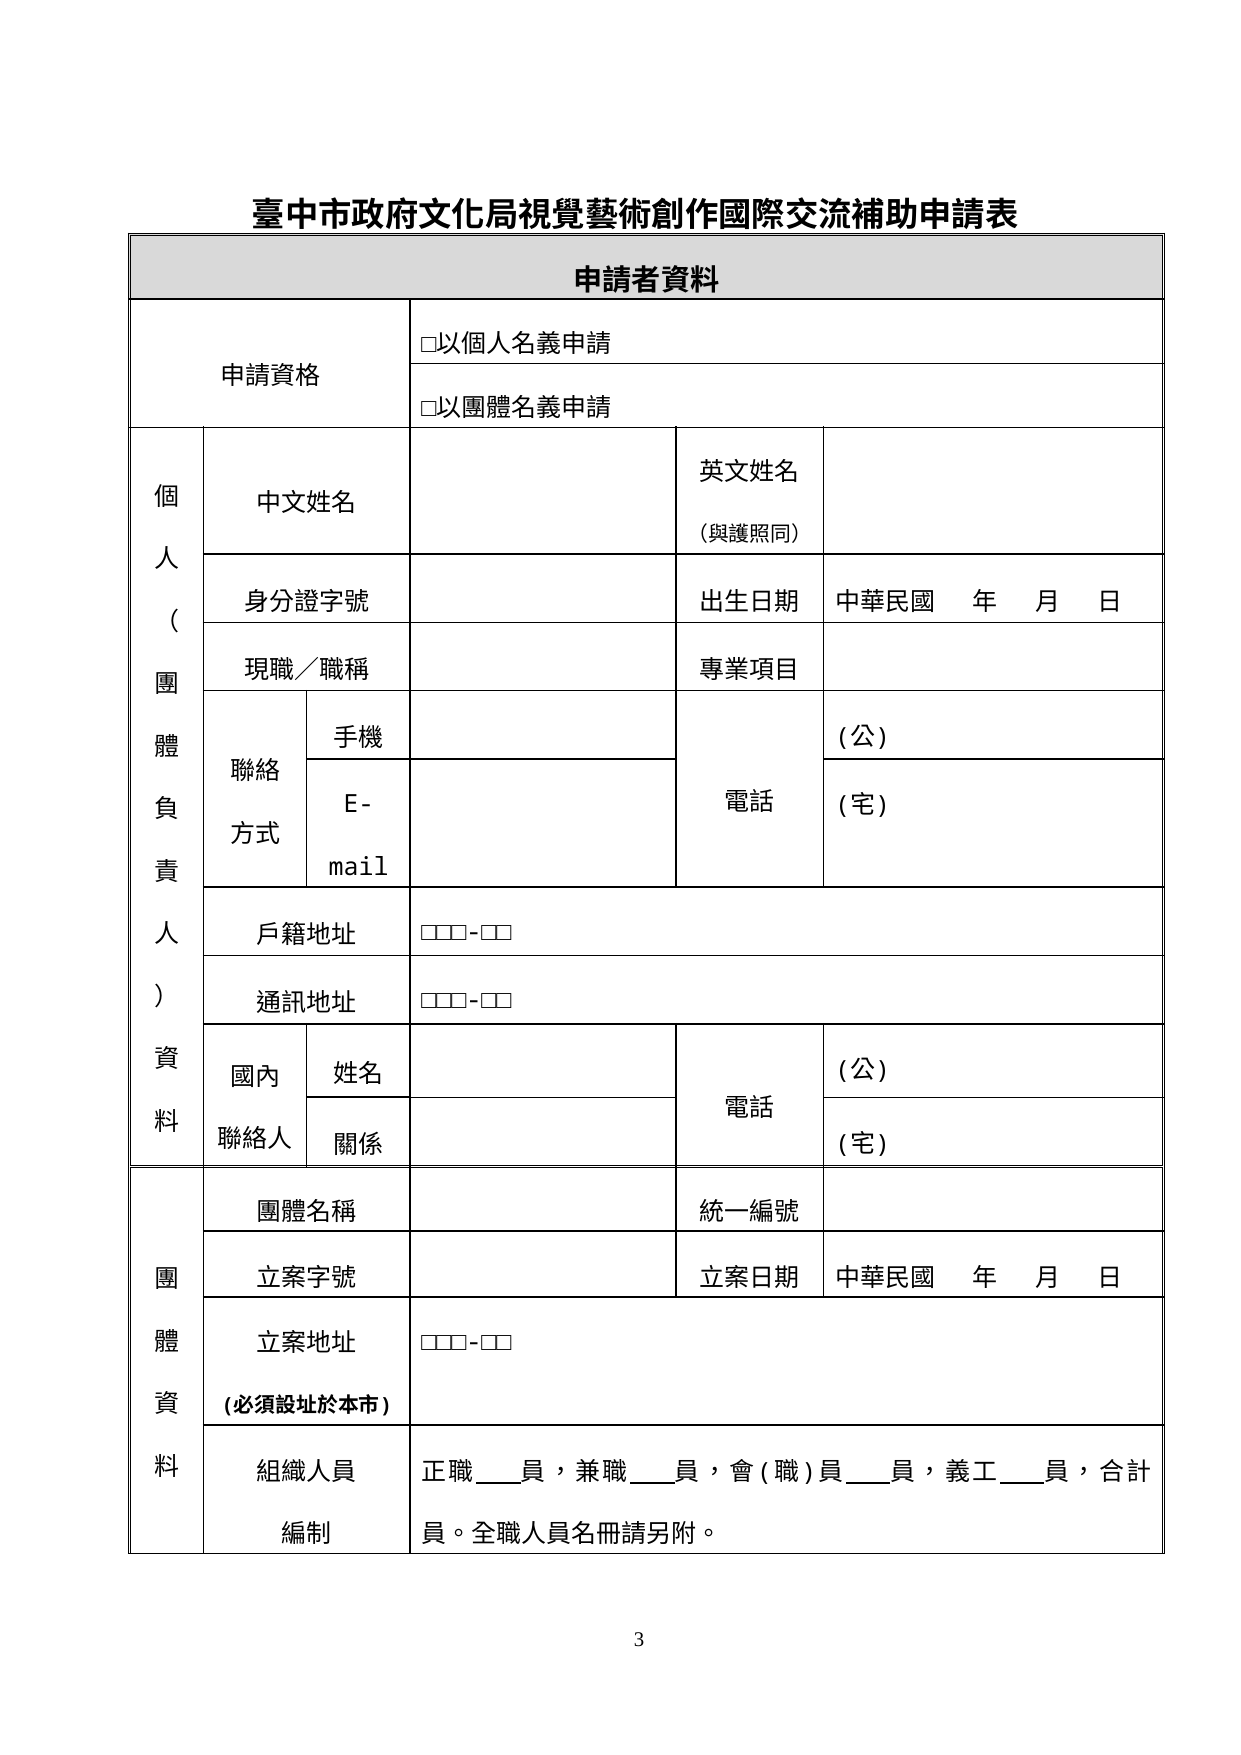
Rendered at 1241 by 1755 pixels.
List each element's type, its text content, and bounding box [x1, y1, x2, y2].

table_cell 個人（團體負責人）資料 [131, 428, 203, 1165]
table_cell □以團體名義申請 [411, 364, 1162, 426]
table_cell 立案地址 (必須設址於本市) [204, 1298, 409, 1424]
table_cell [411, 623, 675, 690]
table_cell [411, 555, 675, 621]
table_cell (宅) [824, 760, 1162, 886]
table_cell [411, 1168, 675, 1230]
table_cell E-mail [307, 760, 409, 886]
table_cell 專業項目 [677, 623, 823, 690]
table_cell 國內 聯絡人 [204, 1025, 306, 1165]
table_cell [824, 1168, 1162, 1230]
table_cell 中文姓名 [204, 428, 409, 553]
table_cell 通訊地址 [204, 956, 409, 1023]
table_cell [411, 428, 675, 553]
table_cell [411, 1232, 675, 1296]
table_cell [411, 1098, 675, 1165]
table_cell 手機 [307, 691, 409, 758]
table_cell 姓名 [307, 1025, 409, 1096]
table_cell 關係 [307, 1098, 409, 1165]
table_cell 團體資料 [131, 1168, 203, 1552]
table_cell 出生日期 [677, 555, 823, 621]
table_cell 電話 [677, 1025, 823, 1165]
table_cell 組織人員 編制 [204, 1426, 409, 1552]
table_cell □□□-□□ [411, 1298, 1162, 1424]
table_cell 聯絡 方式 [204, 691, 306, 886]
table_cell 正職 員，兼職 員，會(職)員 員，義工 員，合計 員。全職人員名冊請另附。 [411, 1426, 1162, 1552]
table_cell 立案字號 [204, 1232, 409, 1296]
table_cell 英文姓名（與護照同） [677, 428, 823, 553]
table_cell 中華民國 年 月 日 [824, 1232, 1162, 1296]
table_cell □□□-□□ [411, 888, 1162, 954]
table_cell [411, 691, 675, 758]
table_cell 電話 [677, 691, 823, 886]
table_cell 統一編號 [677, 1168, 823, 1230]
table_cell [411, 1025, 675, 1096]
table_cell 立案日期 [677, 1232, 823, 1296]
table_cell 身分證字號 [204, 555, 409, 621]
table_cell 現職／職稱 [204, 623, 409, 690]
text 臺中市政府文化局視覺藝術創作國際交流補助申請表 [177, 170, 1093, 233]
table_header 申請者資料 [131, 236, 1162, 298]
table_cell 戶籍地址 [204, 888, 409, 954]
table_cell 中華民國 年 月 日 [824, 555, 1162, 621]
table_cell (宅) [824, 1098, 1162, 1165]
table_cell □以個人名義申請 [411, 300, 1162, 362]
table_cell [824, 623, 1162, 690]
table_cell □□□-□□ [411, 956, 1162, 1023]
table_cell (公) [824, 1025, 1162, 1096]
table_cell [824, 428, 1162, 553]
table_cell 團體名稱 [204, 1168, 409, 1230]
table_cell 申請資格 [131, 300, 409, 426]
table_cell [411, 760, 675, 886]
table_cell (公) [824, 691, 1162, 758]
